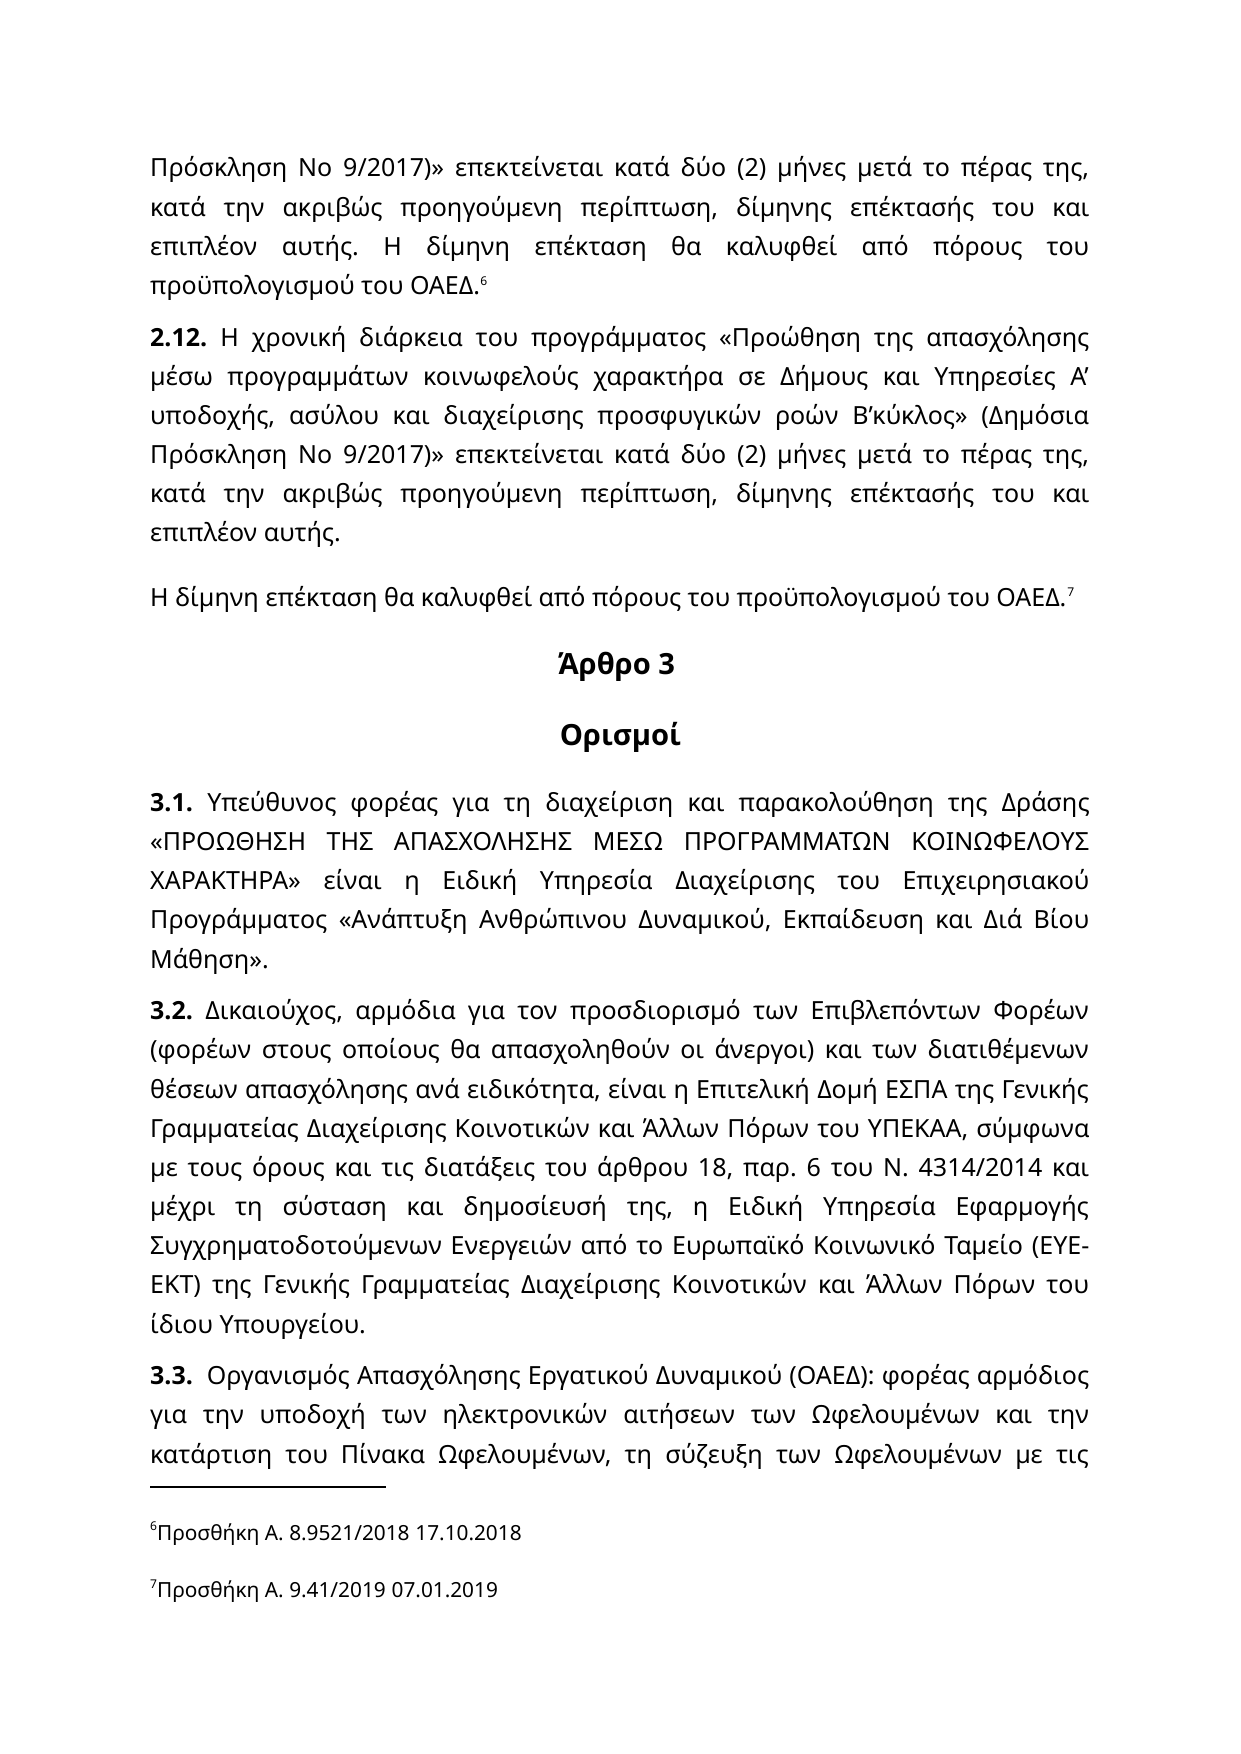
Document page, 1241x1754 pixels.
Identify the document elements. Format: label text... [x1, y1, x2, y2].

text Προσθήκη A. 8.9521/2018 17.10.2018 [150, 1518, 1090, 1546]
text 3.3. Οργανισμός Απασχόλησης Εργατικού Δυναμικού (ΟΑΕΔ): φορέας αρμόδιος για την υποδοχή των ηλεκτρονικών αιτήσεων των Ωφελουμένων και την κατάρτιση του Πίνακα Ωφελουμένων, τη σύζευξη των Ωφελουμένων με τις [150, 1358, 1090, 1470]
text Η δίμηνη επέκταση θα καλυφθεί από πόρους του προϋπολογισμού του ΟΑΕΔ. [150, 579, 1090, 613]
text 3.1. Υπεύθυνος φορέας για τη διαχείριση και παρακολούθηση της Δράσης «ΠΡΟΩΘΗΣΗ ΤΗΣ ΑΠΑΣΧΟΛΗΣΗΣ ΜΕΣΩ ΠΡΟΓΡΑΜΜΑΤΩΝ ΚΟΙΝΩΦΕΛΟΥΣ ΧΑΡΑΚΤΗΡΑ» είναι η Ειδική Υπηρεσία Διαχείρισης του Επιχειρησιακού Προγράμματος «Ανάπτυξη Ανθρώπινου Δυναμικού, Εκπαίδευση και Διά Βίου Μάθηση». [150, 784, 1090, 975]
text Προσθήκη A. 9.41/2019 07.01.2019 [150, 1576, 1090, 1604]
subtitle Ορισμοί [150, 714, 1090, 754]
text 3.2. Δικαιούχος, αρμόδια για τον προσδιορισμό των Επιβλεπόντων Φορέων (φορέων στους οποίους θα απασχοληθούν οι άνεργοι) και των διατιθέμενων θέσεων απασχόλησης ανά ειδικότητα, είναι η Επιτελική Δομή ΕΣΠΑ της Γενικής Γραμματείας Διαχείρισης Κοινοτικών και Άλλων Πόρων του ΥΠΕΚΑΑ, σύμφωνα με τους όρους και τις διατάξεις του άρθρου 18, παρ. 6 του Ν. 4314/2014 και μέχρι τη σύσταση και δημοσίευσή της, η Ειδική Υπηρεσία Εφαρμογής Συγχρηματοδοτούμενων Ενεργειών από το Ευρωπαϊκό Κοινωνικό Ταμείο (ΕΥΕ-ΕΚΤ) της Γενικής Γραμματείας Διαχείρισης Κοινοτικών και Άλλων Πόρων του ίδιου Υπουργείου. [150, 993, 1090, 1340]
text 2.12. Η χρονική διάρκεια του προγράμματος «Προώθηση της απασχόλησης μέσω προγραμμάτων κοινωφελούς χαρακτήρα σε Δήμους και Υπηρεσίες Α’ υποδοχής, ασύλου και διαχείρισης προσφυγικών ροών Β’κύκλος» (Δημόσια Πρόσκληση Νο 9/2017)» επεκτείνεται κατά δύο (2) μήνες μετά το πέρας της, κατά την ακριβώς προηγούμενη περίπτωση, δίμηνης επέκτασής του και επιπλέον αυτής. [150, 319, 1090, 549]
subtitle Άρθρο 3 [150, 643, 1090, 683]
text Πρόσκληση No 9/2017)» επεκτείνεται κατά δύο (2) μήνες μετά το πέρας της, κατά την ακριβώς προηγούμενη περίπτωση, δίμηνης επέκτασής του και επιπλέον αυτής. Η δίμηνη επέκταση θα καλυφθεί από πόρους του προϋπολογισμού του ΟΑΕΔ. [150, 150, 1090, 302]
